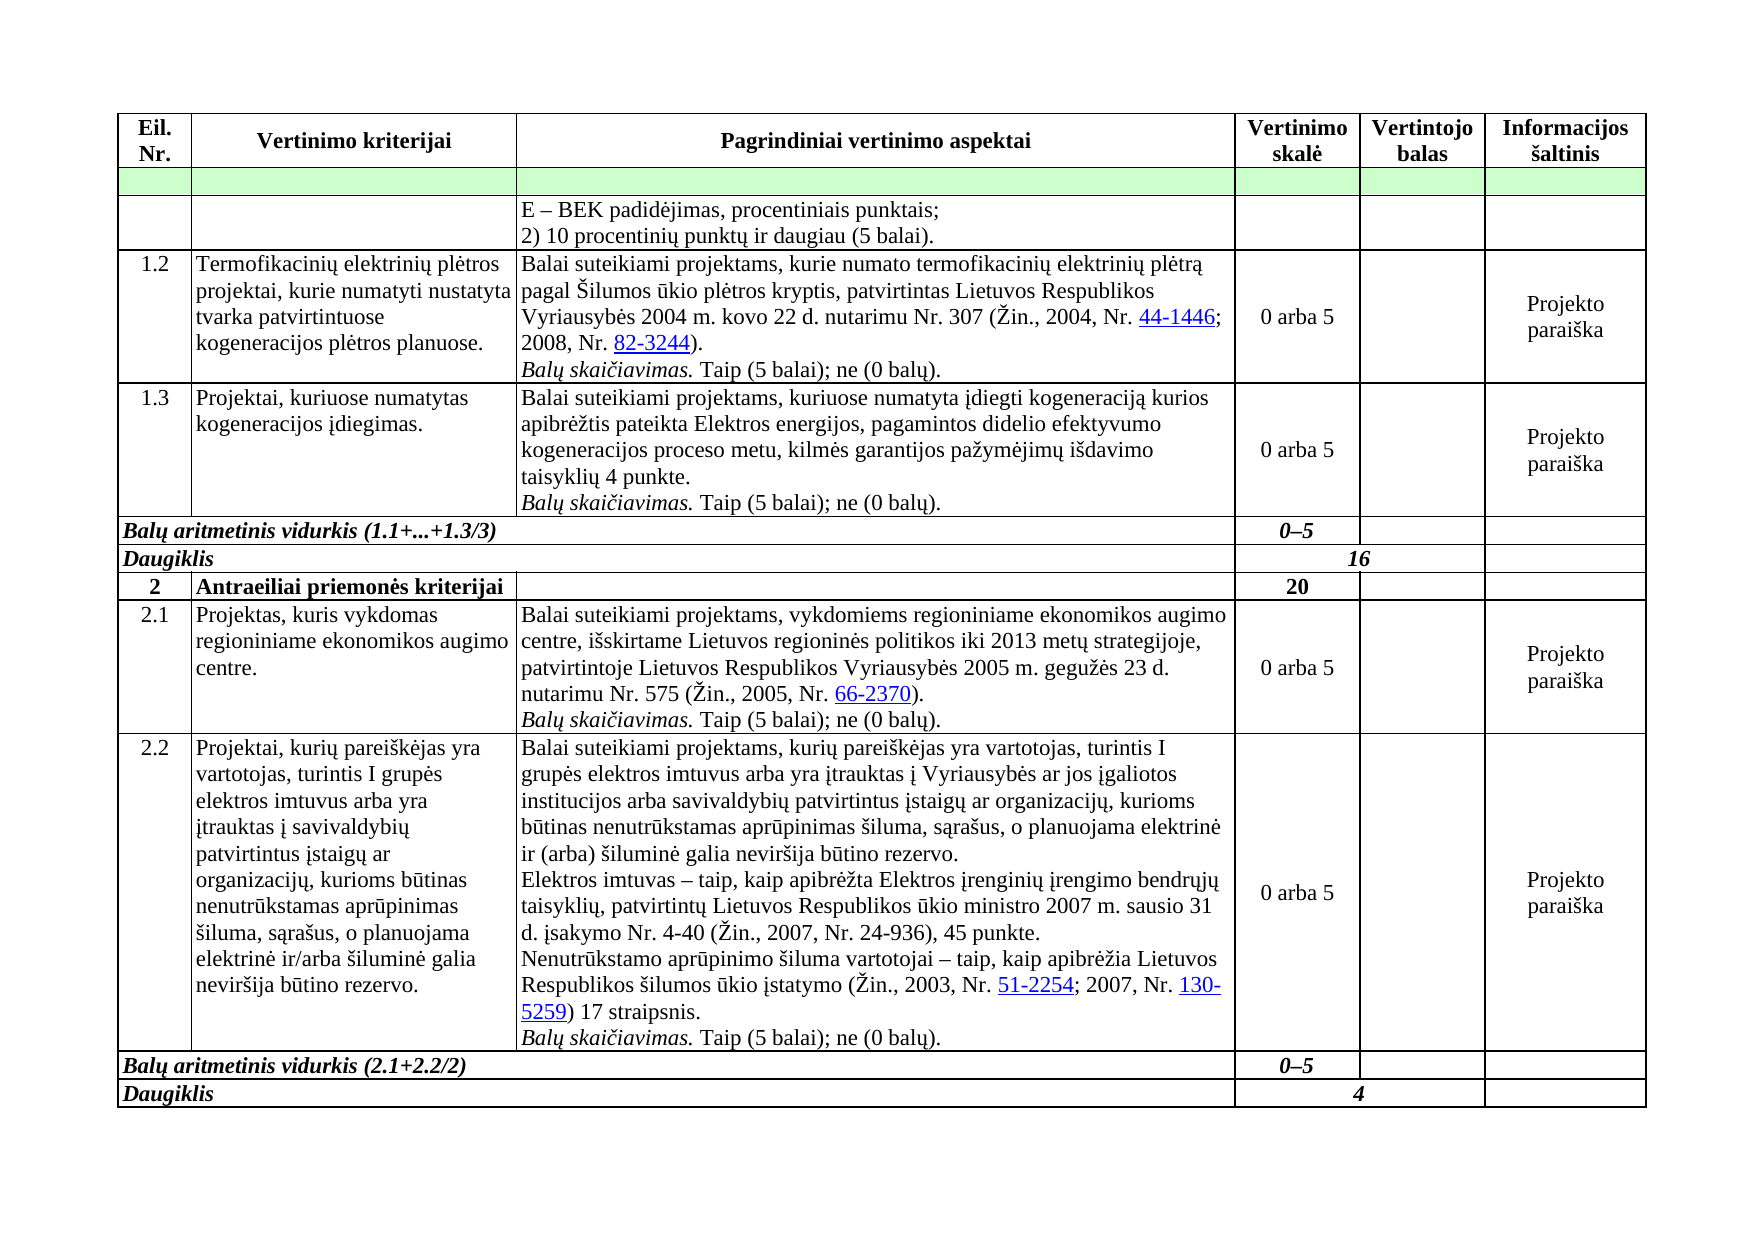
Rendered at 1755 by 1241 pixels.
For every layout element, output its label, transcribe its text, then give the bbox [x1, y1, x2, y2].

table_cell 0–5 [1236, 517, 1359, 543]
table_cell [1486, 1080, 1645, 1106]
table_header Vertinimo kriterijai [192, 114, 516, 167]
table_cell 0 arba 5 [1236, 251, 1359, 382]
table_cell 0 arba 5 [1236, 601, 1359, 733]
table_cell [119, 196, 191, 249]
table_cell [1486, 517, 1645, 543]
table_cell [1236, 196, 1359, 249]
table_cell Balai suteikiami projektams, kurie numato termofikacinių elektrinių plėtrą pagal Šilumos ūkio plėtros kryptis, patvirtintas Lietuvos Respublikos Vyriausybės 2004 m. kovo 22 d. nutarimu Nr. 307 (Žin., 2004, Nr. 44-1446; 2008, Nr. 82-3244). Balų skaičiavimas. Taip (5 balai); ne (0 balų). [517, 251, 1234, 382]
table_header Eil. Nr. [119, 114, 191, 167]
table_cell 2.1 [119, 601, 191, 733]
table_cell [517, 573, 1234, 599]
table_cell Projektai, kurių pareiškėjas yra vartotojas, turintis I grupės elektros imtuvus arba yra įtrauktas į savivaldybių patvirtintus įstaigų ar organizacijų, kurioms būtinas nenutrūkstamas aprūpinimas šiluma, sąrašus, o planuojama elektrinė ir/arba šiluminė galia neviršija būtino rezervo. [192, 734, 516, 1050]
table_cell [1361, 517, 1484, 543]
table_cell 1.2 [119, 251, 191, 382]
table_cell [1361, 734, 1484, 1050]
table_cell 2 [119, 573, 191, 599]
table_cell [1361, 601, 1484, 733]
table_header Vertinimo skalė [1236, 114, 1359, 167]
table_cell Aukštesnis įvertinimas suteikiamas projektams, kuriais numatoma daugiau padidinti energijos gamybos efektyvumą. Termofikacinių elektrinių efektyvumas įvertinamas apskaičiavus kogeneracijos bloko bendrąjį efektyvumo koeficientą (toliau – BEK), vadovaujantis Elektros energijos, pagamintos didelio efektyvumo kogeneracijos proceso metu, kilmės garantijos pažymėjimų išdavimo taisyklių patvirtintų Lietuvos Respublikos ūkio ministro 2008 m. gegužės 19 d. įsakymu Nr. 4-206 (Žin., 2008, Nr. 59-2254), 1 priedu. Katilinės BEK apskaičiuojamas kaip katilinėje pagamintos šilumos energijos ir sunaudoto kuro šiai energijai pagaminti, įvertinant kuro rūšies (-ių) žemutinę degimo šilumos vertę (-es), santykis, išreikštas procentais. BEK padidėjimas apskaičiuojamas kaip skirtumas tarp planuojamo po modernizacijos BEK ir praėjusių paskutinių kalendorinių metų modernizuojamo energijos gamybos pajėgumo BEK. Kai projekte numatyta statyti naują termofikacinę elektrinę, BEK padidėjimas apskaičiuojamas iš planuojamo BEK atimant 80 procentų. Balų skaičiavimas. Modernizuotų energijos gamybos pajėgumų BEK padidėjimas: 1) nuo 3 procentinių punktų iki 10 procentinių punktų (0–5 balai) apskaičiuojami pagal formulę: X = ((E – 3) / 7) * 5; čia: X – balų skaičius; E – BEK padidėjimas, procentiniais punktais; 2) 10 procentinių punktų ir daugiau (5 balai). [517, 196, 1234, 249]
table_cell Daugiklis [119, 1080, 1234, 1106]
table_cell Projekto paraiška [1486, 601, 1645, 733]
table_cell [1361, 168, 1484, 194]
table_cell [1361, 384, 1484, 516]
table_cell 2.2 [119, 734, 191, 1050]
table_cell [119, 168, 191, 194]
table_cell [517, 168, 1234, 194]
table_header Vertintojo balas [1361, 114, 1484, 167]
table_cell 1.3 [119, 384, 191, 516]
table_cell [1361, 1052, 1484, 1078]
table_cell Projekto paraiška [1486, 734, 1645, 1050]
table_cell Projektai, kuriuose numatytas kogeneracijos įdiegimas. [192, 384, 516, 516]
table_cell Projekto paraiška [1486, 384, 1645, 516]
table_cell [1361, 573, 1484, 599]
table_cell [1486, 196, 1645, 249]
table_cell [1486, 573, 1645, 599]
table_cell [1486, 168, 1645, 194]
table_cell 0–5 [1236, 1052, 1359, 1078]
table_cell Balai suteikiami projektams, kurių pareiškėjas yra vartotojas, turintis I grupės elektros imtuvus arba yra įtrauktas į Vyriausybės ar jos įgaliotos institucijos arba savivaldybių patvirtintus įstaigų ar organizacijų, kurioms būtinas nenutrūkstamas aprūpinimas šiluma, sąrašus, o planuojama elektrinė ir (arba) šiluminė galia neviršija būtino rezervo. Elektros imtuvas – taip, kaip apibrėžta Elektros įrenginių įrengimo bendrųjų taisyklių, patvirtintų Lietuvos Respublikos ūkio ministro 2007 m. sausio 31 d. įsakymo Nr. 4-40 (Žin., 2007, Nr. 24-936), 45 punkte. Nenutrūkstamo aprūpinimo šiluma vartotojai – taip, kaip apibrėžia Lietuvos Respublikos šilumos ūkio įstatymo (Žin., 2003, Nr. 51-2254; 2007, Nr. 130-5259) 17 straipsnis. Balų skaičiavimas. Taip (5 balai); ne (0 balų). [517, 734, 1234, 1050]
table_cell 16 [1236, 545, 1484, 571]
table_cell Daugiklis [119, 545, 1234, 571]
table_cell [192, 196, 516, 249]
table_cell Termofikacinių elektrinių plėtros projektai, kurie numatyti nustatyta tvarka patvirtintuose kogeneracijos plėtros planuose. [192, 251, 516, 382]
table_cell [1361, 196, 1484, 249]
table_cell Projekto paraiška [1486, 251, 1645, 382]
table_cell Balai suteikiami projektams, vykdomiems regioniniame ekonomikos augimo centre, išskirtame Lietuvos regioninės politikos iki 2013 metų strategijoje, patvirtintoje Lietuvos Respublikos Vyriausybės 2005 m. gegužės 23 d. nutarimu Nr. 575 (Žin., 2005, Nr. 66-2370). Balų skaičiavimas. Taip (5 balai); ne (0 balų). [517, 601, 1234, 733]
table_cell Balų aritmetinis vidurkis (1.1+...+1.3/3) [119, 517, 1234, 543]
table_cell Balai suteikiami projektams, kuriuose numatyta įdiegti kogeneraciją kurios apibrėžtis pateikta Elektros energijos, pagamintos didelio efektyvumo kogeneracijos proceso metu, kilmės garantijos pažymėjimų išdavimo taisyklių 4 punkte. Balų skaičiavimas. Taip (5 balai); ne (0 balų). [517, 384, 1234, 516]
table_cell Balų aritmetinis vidurkis (2.1+2.2/2) [119, 1052, 1234, 1078]
table_cell 4 [1236, 1080, 1484, 1106]
table_cell 0 arba 5 [1236, 384, 1359, 516]
table_cell 0 arba 5 [1236, 734, 1359, 1050]
table_cell Antraeiliai priemonės kriterijai [192, 573, 516, 599]
table_header Pagrindiniai vertinimo aspektai [517, 114, 1234, 167]
table_cell [192, 168, 516, 194]
table_header Informacijos šaltinis [1486, 114, 1645, 167]
table_cell Projektas, kuris vykdomas regioniniame ekonomikos augimo centre. [192, 601, 516, 733]
table_cell [1486, 545, 1645, 571]
table_cell [1361, 251, 1484, 382]
table_cell [1486, 1052, 1645, 1078]
table_cell 20 [1236, 573, 1359, 599]
table_cell [1236, 168, 1359, 194]
